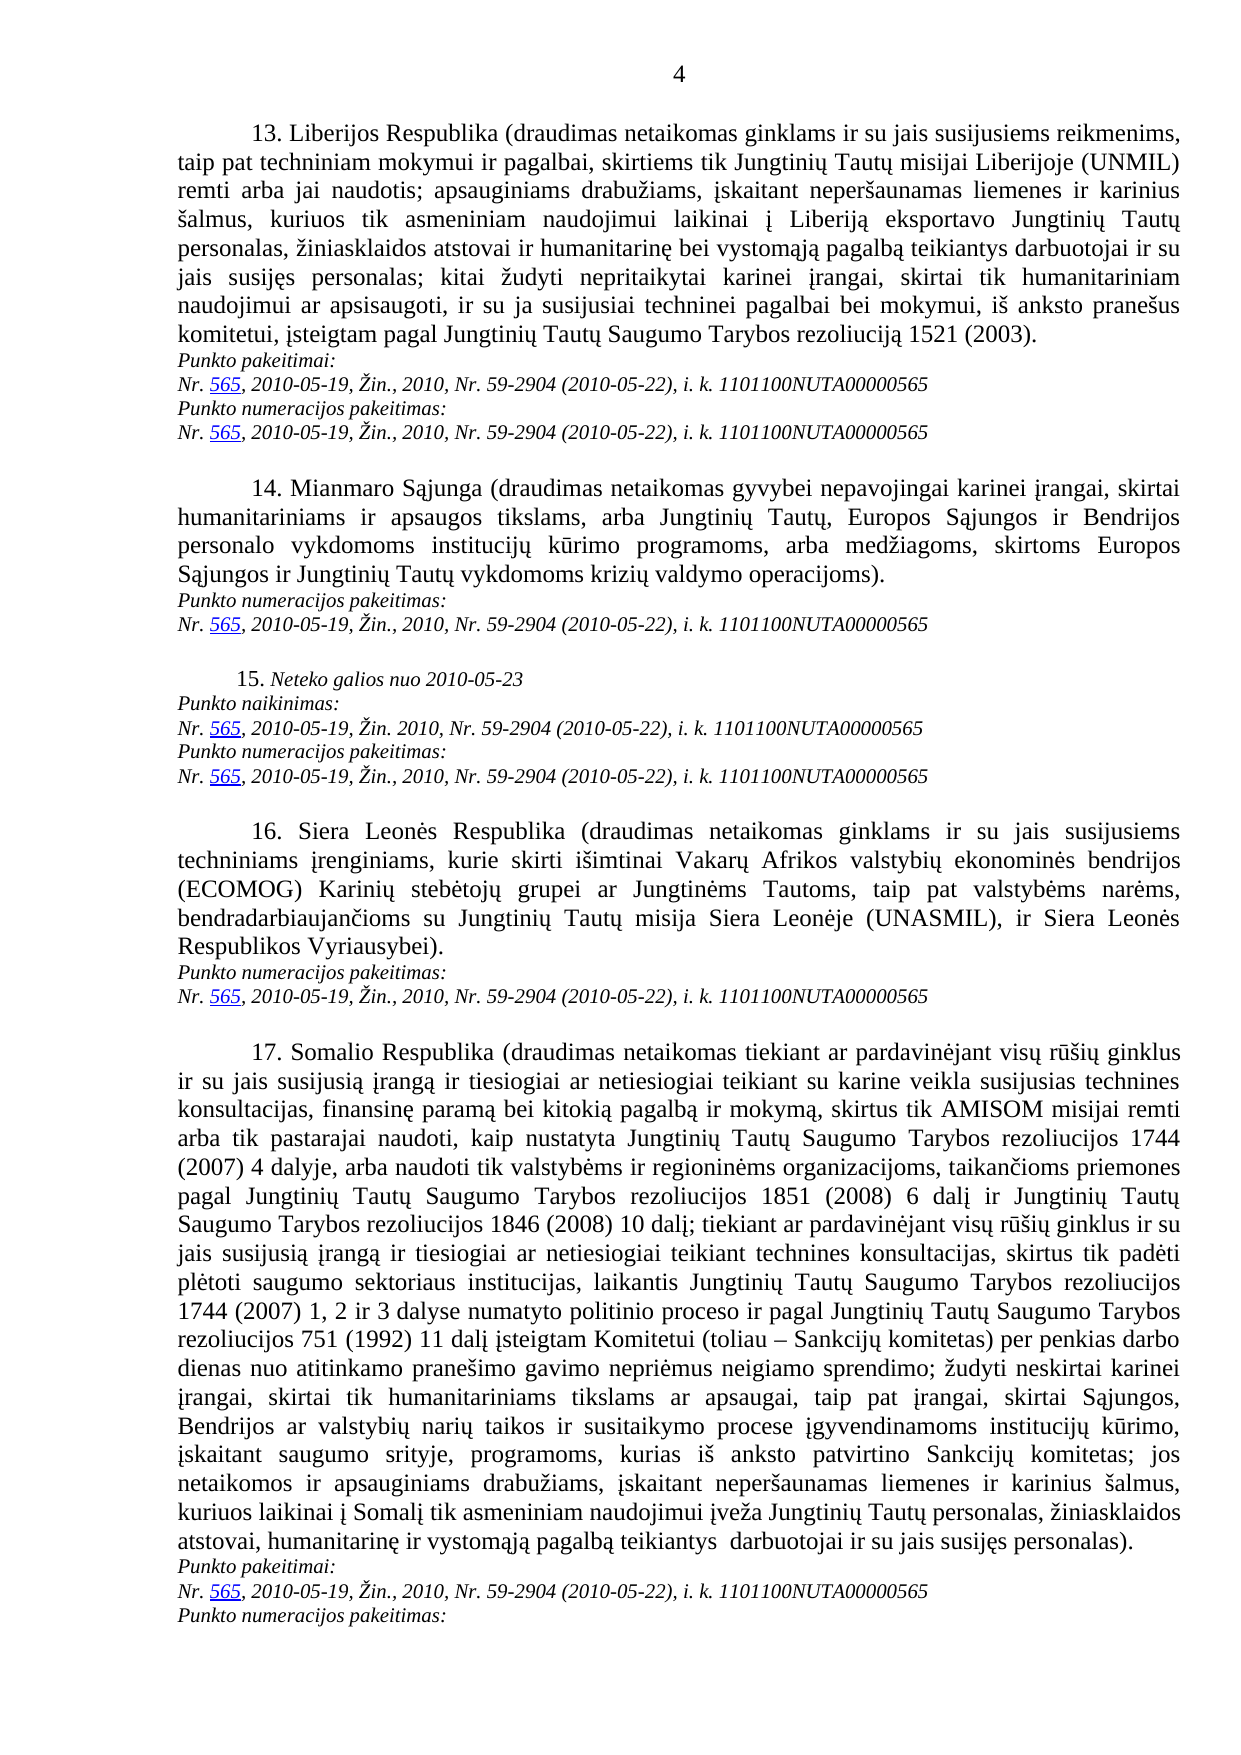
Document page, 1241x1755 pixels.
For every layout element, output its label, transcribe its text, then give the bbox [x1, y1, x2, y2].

text Punkto numeracijos pakeitimas: [177, 588, 1181, 612]
text 17. Somalio Respublika (draudimas netaikomas tiekiant ar pardavinėjant visų rūšių ginklus ir su jais susijusią įrangą ir tiesiogiai ar netiesiogiai teikiant su karine veikla susijusias technines konsultacijas, finansinę paramą bei kitokią pagalbą ir mokymą, skirtus tik AMISOM misijai remti arba tik pastarajai naudoti, kaip nustatyta Jungtinių Tautų Saugumo Tarybos rezoliucijos 1744 (2007) 4 dalyje, arba naudoti tik valstybėms ir regioninėms organizacijoms, taikančioms priemones pagal Jungtinių Tautų Saugumo Tarybos rezoliucijos 1851 (2008) 6 dalį ir Jungtinių Tautų Saugumo Tarybos rezoliucijos 1846 (2008) 10 dalį; tiekiant ar pardavinėjant visų rūšių ginklus ir su jais susijusią įrangą ir tiesiogiai ar netiesiogiai teikiant technines konsultacijas, skirtus tik padėti plėtoti saugumo sektoriaus institucijas, laikantis Jungtinių Tautų Saugumo Tarybos rezoliucijos 1744 (2007) 1, 2 ir 3 dalyse numatyto politinio proceso ir pagal Jungtinių Tautų Saugumo Tarybos rezoliucijos 751 (1992) 11 dalį įsteigtam Komitetui (toliau – Sankcijų komitetas) per penkias darbo dienas nuo atitinkamo pranešimo gavimo nepriėmus neigiamo sprendimo; žudyti neskirtai karinei įrangai, skirtai tik humanitariniams tikslams ar apsaugai, taip pat įrangai, skirtai Sąjungos, Bendrijos ar valstybių narių taikos ir susitaikymo procese įgyvendinamoms institucijų kūrimo, įskaitant saugumo srityje, programoms, kurias iš anksto patvirtino Sankcijų komitetas; jos netaikomos ir apsauginiams drabužiams, įskaitant neperšaunamas liemenes ir karinius šalmus, kuriuos laikinai į Somalį tik asmeniniam naudojimui įveža Jungtinių Tautų personalas, žiniasklaidos atstovai, humanitarinę ir vystomąją pagalbą teikiantys darbuotojai ir su jais susijęs personalas). [177, 1037, 1181, 1554]
text Punkto numeracijos pakeitimas: [177, 739, 1181, 763]
text Punkto pakeitimai: [177, 348, 1181, 372]
text Nr. 565, 2010-05-19, Žin., 2010, Nr. 59-2904 (2010-05-22), i. k. 1101100NUTA00000565 [177, 984, 1181, 1008]
text 16. Siera Leonės Respublika (draudimas netaikomas ginklams ir su jais susijusiems techniniams įrenginiams, kurie skirti išimtinai Vakarų Afrikos valstybių ekonominės bendrijos (ECOMOG) Karinių stebėtojų grupei ar Jungtinėms Tautoms, taip pat valstybėms narėms, bendradarbiaujančioms su Jungtinių Tautų misija Siera Leonėje (UNASMIL), ir Siera Leonės Respublikos Vyriausybei). [177, 816, 1181, 960]
text Nr. 565, 2010-05-19, Žin., 2010, Nr. 59-2904 (2010-05-22), i. k. 1101100NUTA00000565 [177, 612, 1181, 636]
text 13. Liberijos Respublika (draudimas netaikomas ginklams ir su jais susijusiems reikmenims, taip pat techniniam mokymui ir pagalbai, skirtiems tik Jungtinių Tautų misijai Liberijoje (UNMIL) remti arba jai naudotis; apsauginiams drabužiams, įskaitant neperšaunamas liemenes ir karinius šalmus, kuriuos tik asmeniniam naudojimui laikinai į Liberiją eksportavo Jungtinių Tautų personalas, žiniasklaidos atstovai ir humanitarinę bei vystomąją pagalbą teikiantys darbuotojai ir su jais susijęs personalas; kitai žudyti nepritaikytai karinei įrangai, skirtai tik humanitariniam naudojimui ar apsisaugoti, ir su ja susijusiai techninei pagalbai bei mokymui, iš anksto pranešus komitetui, įsteigtam pagal Jungtinių Tautų Saugumo Tarybos rezoliuciją 1521 (2003). [177, 118, 1181, 348]
text Punkto numeracijos pakeitimas: [177, 396, 1181, 420]
text Punkto numeracijos pakeitimas: [177, 1603, 1181, 1627]
text Punkto pakeitimai: [177, 1554, 1181, 1578]
text Nr. 565, 2010-05-19, Žin., 2010, Nr. 59-2904 (2010-05-22), i. k. 1101100NUTA00000565 [177, 1578, 1181, 1603]
text 15. Neteko galios nuo 2010-05-23 [177, 665, 1181, 691]
text Punkto numeracijos pakeitimas: [177, 960, 1181, 984]
text 14. Mianmaro Sąjunga (draudimas netaikomas gyvybei nepavojingai karinei įrangai, skirtai humanitariniams ir apsaugos tikslams, arba Jungtinių Tautų, Europos Sąjungos ir Bendrijos personalo vykdomoms institucijų kūrimo programoms, arba medžiagoms, skirtoms Europos Sąjungos ir Jungtinių Tautų vykdomoms krizių valdymo operacijoms). [177, 473, 1181, 588]
text Nr. 565, 2010-05-19, Žin., 2010, Nr. 59-2904 (2010-05-22), i. k. 1101100NUTA00000565 [177, 763, 1181, 788]
text Punkto naikinimas: [177, 691, 1181, 715]
text Nr. 565, 2010-05-19, Žin., 2010, Nr. 59-2904 (2010-05-22), i. k. 1101100NUTA00000565 [177, 372, 1181, 396]
text Nr. 565, 2010-05-19, Žin., 2010, Nr. 59-2904 (2010-05-22), i. k. 1101100NUTA00000565 [177, 420, 1181, 444]
text Nr. 565, 2010-05-19, Žin. 2010, Nr. 59-2904 (2010-05-22), i. k. 1101100NUTA00000565 [177, 715, 1181, 739]
